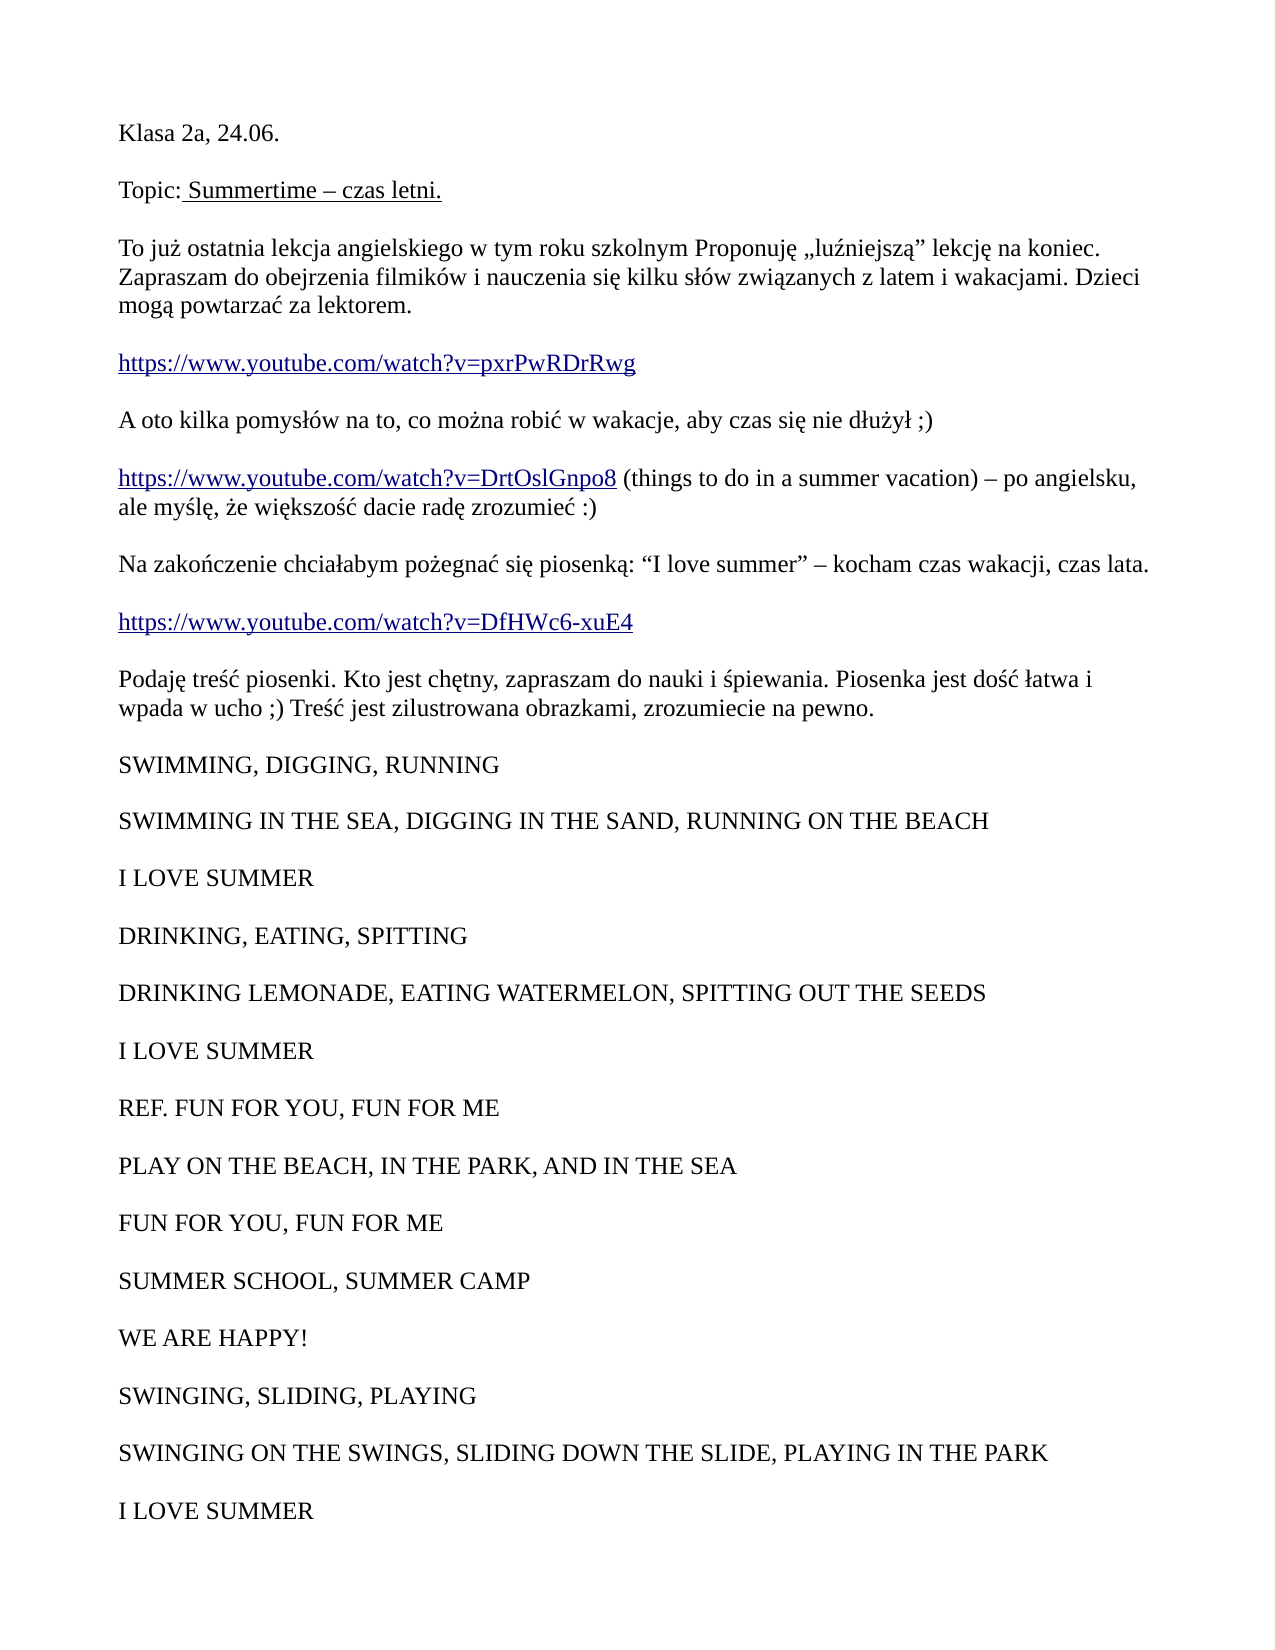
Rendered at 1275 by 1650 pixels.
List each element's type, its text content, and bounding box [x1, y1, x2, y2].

text A oto kilka pomysłów na to, co można robić w wakacje, aby czas się nie dłużył ;) [118, 406, 1157, 434]
text SWIMMING IN THE SEA, DIGGING IN THE SAND, RUNNING ON THE BEACH [118, 806, 1157, 834]
text FUN FOR YOU, FUN FOR ME [118, 1208, 1157, 1237]
text SWIMMING, DIGGING, RUNNING [118, 751, 1157, 779]
text I LOVE SUMMER [118, 1496, 1157, 1524]
text I LOVE SUMMER [118, 863, 1157, 892]
text REF. FUN FOR YOU, FUN FOR ME [118, 1093, 1157, 1122]
text Podaję treść piosenki. Kto jest chętny, zapraszam do nauki i śpiewania. Piosenka jest dość łatwa i wpada w ucho ;) Treść jest zilustrowana obrazkami, zrozumiecie na pewno. [118, 664, 1157, 722]
text https://www.youtube.com/watch?v=pxrPwRDrRwg [118, 348, 1157, 377]
text Klasa 2a, 24.06. [118, 118, 1157, 147]
text Topic: Summertime – czas letni. [118, 176, 1157, 204]
text https://www.youtube.com/watch?v=DrtOslGnpo8 (things to do in a summer vacation) – po angielsku, ale myślę, że większość dacie radę zrozumieć :) [118, 463, 1157, 521]
text PLAY ON THE BEACH, IN THE PARK, AND IN THE SEA [118, 1151, 1157, 1179]
text To już ostatnia lekcja angielskiego w tym roku szkolnym Proponuję „luźniejszą” lekcję na koniec. Zapraszam do obejrzenia filmików i nauczenia się kilku słów związanych z latem i wakacjami. Dzieci mogą powtarzać za lektorem. [118, 233, 1157, 319]
text WE ARE HAPPY! [118, 1323, 1157, 1352]
text I LOVE SUMMER [118, 1036, 1157, 1064]
text SWINGING, SLIDING, PLAYING [118, 1381, 1157, 1409]
text SWINGING ON THE SWINGS, SLIDING DOWN THE SLIDE, PLAYING IN THE PARK [118, 1438, 1157, 1467]
text https://www.youtube.com/watch?v=DfHWc6-xuE4 [118, 607, 1157, 636]
text Na zakończenie chciałabym pożegnać się piosenką: “I love summer” – kocham czas wakacji, czas lata. [118, 549, 1157, 578]
text DRINKING LEMONADE, EATING WATERMELON, SPITTING OUT THE SEEDS [118, 978, 1157, 1007]
text SUMMER SCHOOL, SUMMER CAMP [118, 1266, 1157, 1294]
text DRINKING, EATING, SPITTING [118, 921, 1157, 949]
